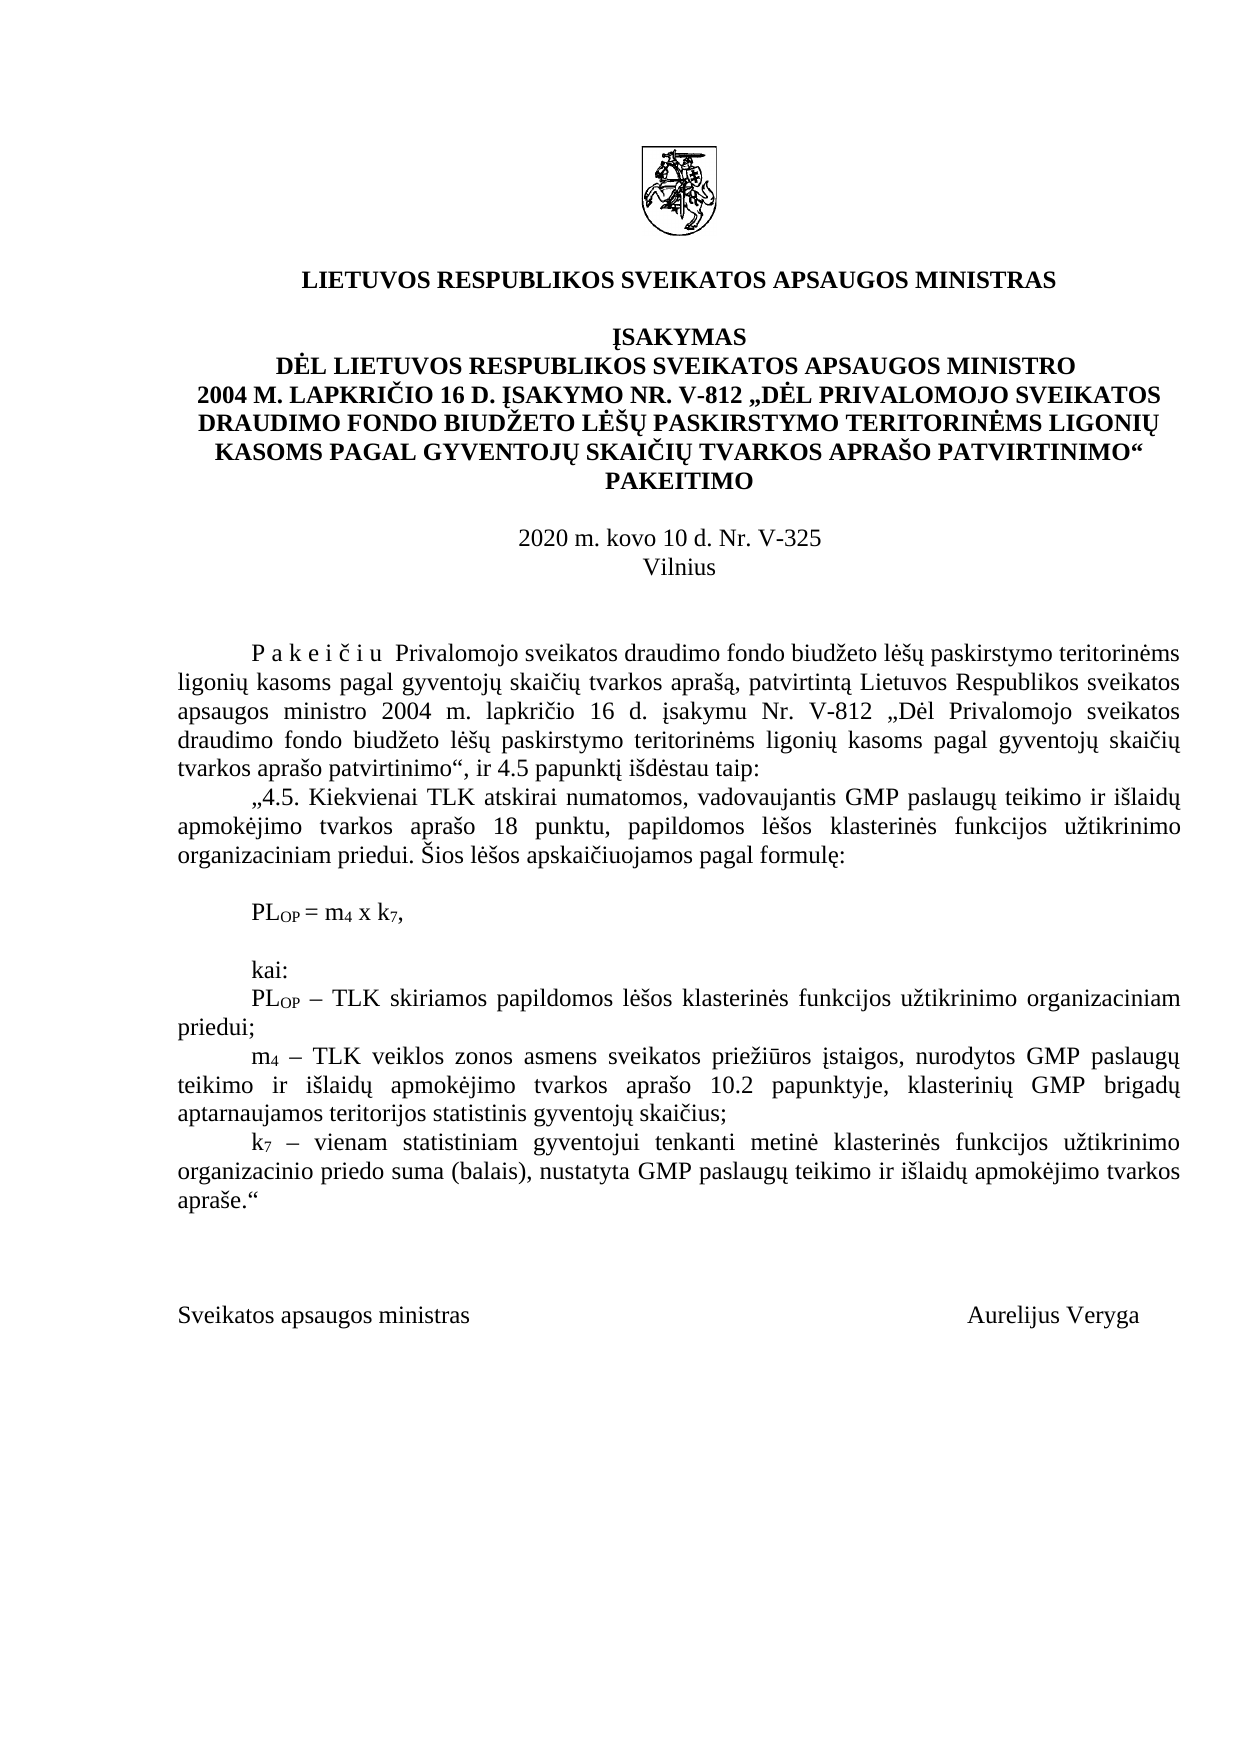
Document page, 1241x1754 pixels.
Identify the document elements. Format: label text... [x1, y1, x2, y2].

text PLOP = m4 x k7, [177, 897, 1181, 926]
text PLOP – TLK skiriamos papildomos lėšos klasterinės funkcijos užtikrinimo organizaciniam priedui; [177, 983, 1181, 1041]
text 2020 m. kovo 10 d. Nr. V-325 [177, 523, 1181, 552]
text 2004 M. LAPKRIČIO 16 D. ĮSAKYMO NR. V-812 „DĖL PRIVALOMOJO SVEIKATOS DRAUDIMO FONDO BIUDŽETO LĖŠŲ PASKIRSTYMO TERITORINĖMS LIGONIŲ KASOMS PAGAL GYVENTOJŲ SKAIČIŲ TVARKOS APRAŠO PATVIRTINIMO“ PAKEITIMO [177, 380, 1181, 495]
text P a k e i č i u Privalomojo sveikatos draudimo fondo biudžeto lėšų paskirstymo teritorinėms ligonių kasoms pagal gyventojų skaičių tvarkos aprašą, patvirtintą Lietuvos Respublikos sveikatos apsaugos ministro 2004 m. lapkričio 16 d. įsakymu Nr. V-812 „Dėl Privalomojo sveikatos draudimo fondo biudžeto lėšų paskirstymo teritorinėms ligonių kasoms pagal gyventojų skaičių tvarkos aprašo patvirtinimo“, ir 4.5 papunktį išdėstau taip: [177, 638, 1181, 782]
text LIETUVOS RESPUBLIKOS SVEIKATOS APSAUGOS MINISTRAS [177, 265, 1181, 293]
text m4 – TLK veiklos zonos asmens sveikatos priežiūros įstaigos, nurodytos GMP paslaugų teikimo ir išlaidų apmokėjimo tvarkos aprašo 10.2 papunktyje, klasterinių GMP brigadų aptarnaujamos teritorijos statistinis gyventojų skaičius; [177, 1041, 1181, 1127]
text Sveikatos apsaugos ministras Aurelijus Veryga [177, 1300, 1181, 1328]
text ĮSAKYMAS [177, 322, 1181, 351]
text DĖL LIETUVOS RESPUBLIKOS SVEIKATOS APSAUGOS MINISTRO [177, 351, 1181, 380]
text k7 – vienam statistiniam gyventojui tenkanti metinė klasterinės funkcijos užtikrinimo organizacinio priedo suma (balais), nustatyta GMP paslaugų teikimo ir išlaidų apmokėjimo tvarkos apraše.“ [177, 1127, 1181, 1213]
text kai: [177, 955, 1181, 983]
text „4.5. Kiekvienai TLK atskirai numatomos, vadovaujantis GMP paslaugų teikimo ir išlaidų apmokėjimo tvarkos aprašo 18 punktu, papildomos lėšos klasterinės funkcijos užtikrinimo organizaciniam priedui. Šios lėšos apskaičiuojamos pagal formulę: [177, 782, 1181, 868]
text Vilnius [177, 552, 1181, 581]
